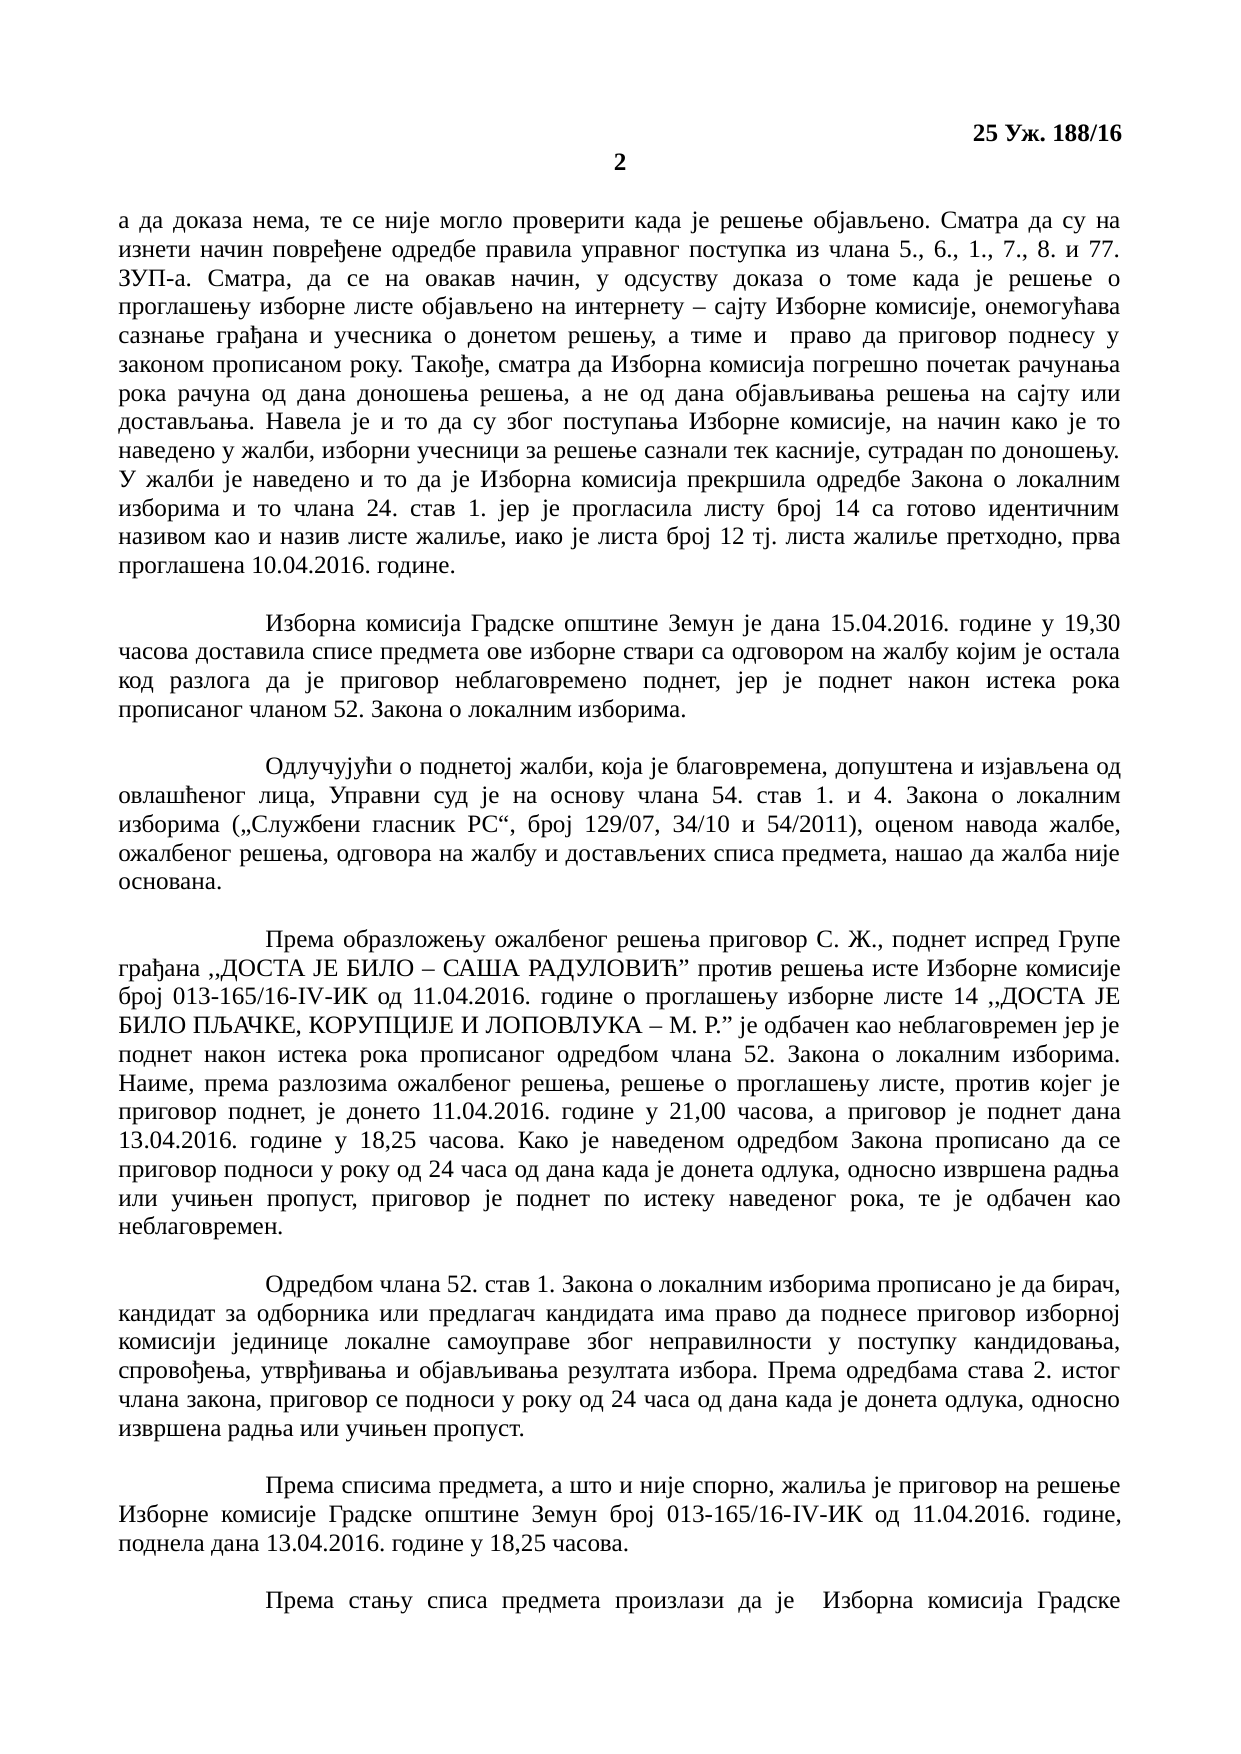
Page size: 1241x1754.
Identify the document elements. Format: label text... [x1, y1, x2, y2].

text Према образложењу ожалбеног решења приговор С. Ж., поднет испред Групе грађана ,,ДОСТА ЈЕ БИЛО – САША РАДУЛОВИЋ” против решења исте Изборне комисије број 013-165/16-IV-ИК од 11.04.2016. године о проглашењу изборне листе 14 ,,ДОСТА ЈЕ БИЛО ПЉАЧКЕ, КОРУПЦИЈЕ И ЛОПОВЛУКА – М. Р.” је одбачен као неблаговремен јер је поднет након истека рока прописаног одредбом члана 52. Закона о локалним изборима. Наиме, према разлозима ожалбеног решења, решење о проглашењу листе, против којег је приговор поднет, је донето 11.04.2016. године у 21,00 часова, а приговор је поднет дана 13.04.2016. године у 18,25 часова. Како је наведеном одредбом Закона прописано да се приговор подноси у року од 24 часа од дана када је донета одлука, односно извршена радња или учињен пропуст, приговор је поднет по истеку наведеног рока, те је одбачен као неблаговремен. [118, 924, 1122, 1240]
text Према списима предмета, а што и није спорно, жалиља је приговор на решење Изборне комисије Градске општине Земун број 013-165/16-IV-ИК од 11.04.2016. године, поднела дана 13.04.2016. године у 18,25 часова. [118, 1470, 1122, 1556]
text Одлучујући о поднетој жалби, која је благовремена, допуштена и изјављена од овлашћеног лица, Управни суд је на основу члана 54. став 1. и 4. Закона о локалним изборима („Службени гласник РС“, број 129/07, 34/10 и 54/2011), оценом навода жалбе, ожалбеног решења, одговора на жалбу и достављених списа предмета, нашао да жалба није основана. [118, 751, 1122, 895]
text а да доказа нема, те се није могло проверити када је решење објављено. Сматра да су на изнети начин повређене одредбе правила управног поступка из члана 5., 6., 1., 7., 8. и 77. ЗУП-а. Сматра, да се на овакав начин, у одсуству доказа о томе када је решење о проглашењу изборне листе објављено на интернету – сајту Изборне комисије, онемогућава сазнање грађана и учесника о донетом решењу, а тиме и право да приговор поднесу у законом прописаном року. Такође, сматра да Изборна комисија погрешно почетак рачунања рока рачуна од дана доношења решења, а не од дана објављивања решења на сајту или достављањa. Навела је и то да су због поступања Изборне комисије, на начин како је то наведено у жалби, изборни учесници за решење сазнали тек касније, сутрадан по доношењу. У жалби је наведено и то да је Изборна комисија прекршила одредбе Закона о локалним изборима и то чланa 24. став 1. јер је прогласила листу број 14 са готово идентичним називом као и назив листе жалиље, иако је листа број 12 тј. листа жалиље претходно, прва проглашена 10.04.2016. године. [118, 205, 1122, 579]
text Изборна комисија Градске општине Земун је дана 15.04.2016. године у 19,30 часова доставила списе предмета ове изборне ствари са одговором на жалбу којим је остала код разлога да је приговор неблаговремено поднет, јер је поднет након истека рока прописаног чланом 52. Закона о локалним изборима. [118, 608, 1122, 723]
text Одредбом члана 52. став 1. Закона о локалним изборима прописано је да бирач, кандидат за одборника или предлагач кандидата има право да поднесе приговор изборној комисији јединице локалне самоуправе због неправилности у поступку кандидовања, спровођења, утврђивања и објављивања резултата избора. Према одредбама става 2. истог члана закона, приговор се подноси у року од 24 часа од дана када је донета одлука, односно извршена радња или учињен пропуст. [118, 1269, 1122, 1441]
text Према стању списа предмета произлази да је Изборна комисија Градске [118, 1585, 1122, 1614]
